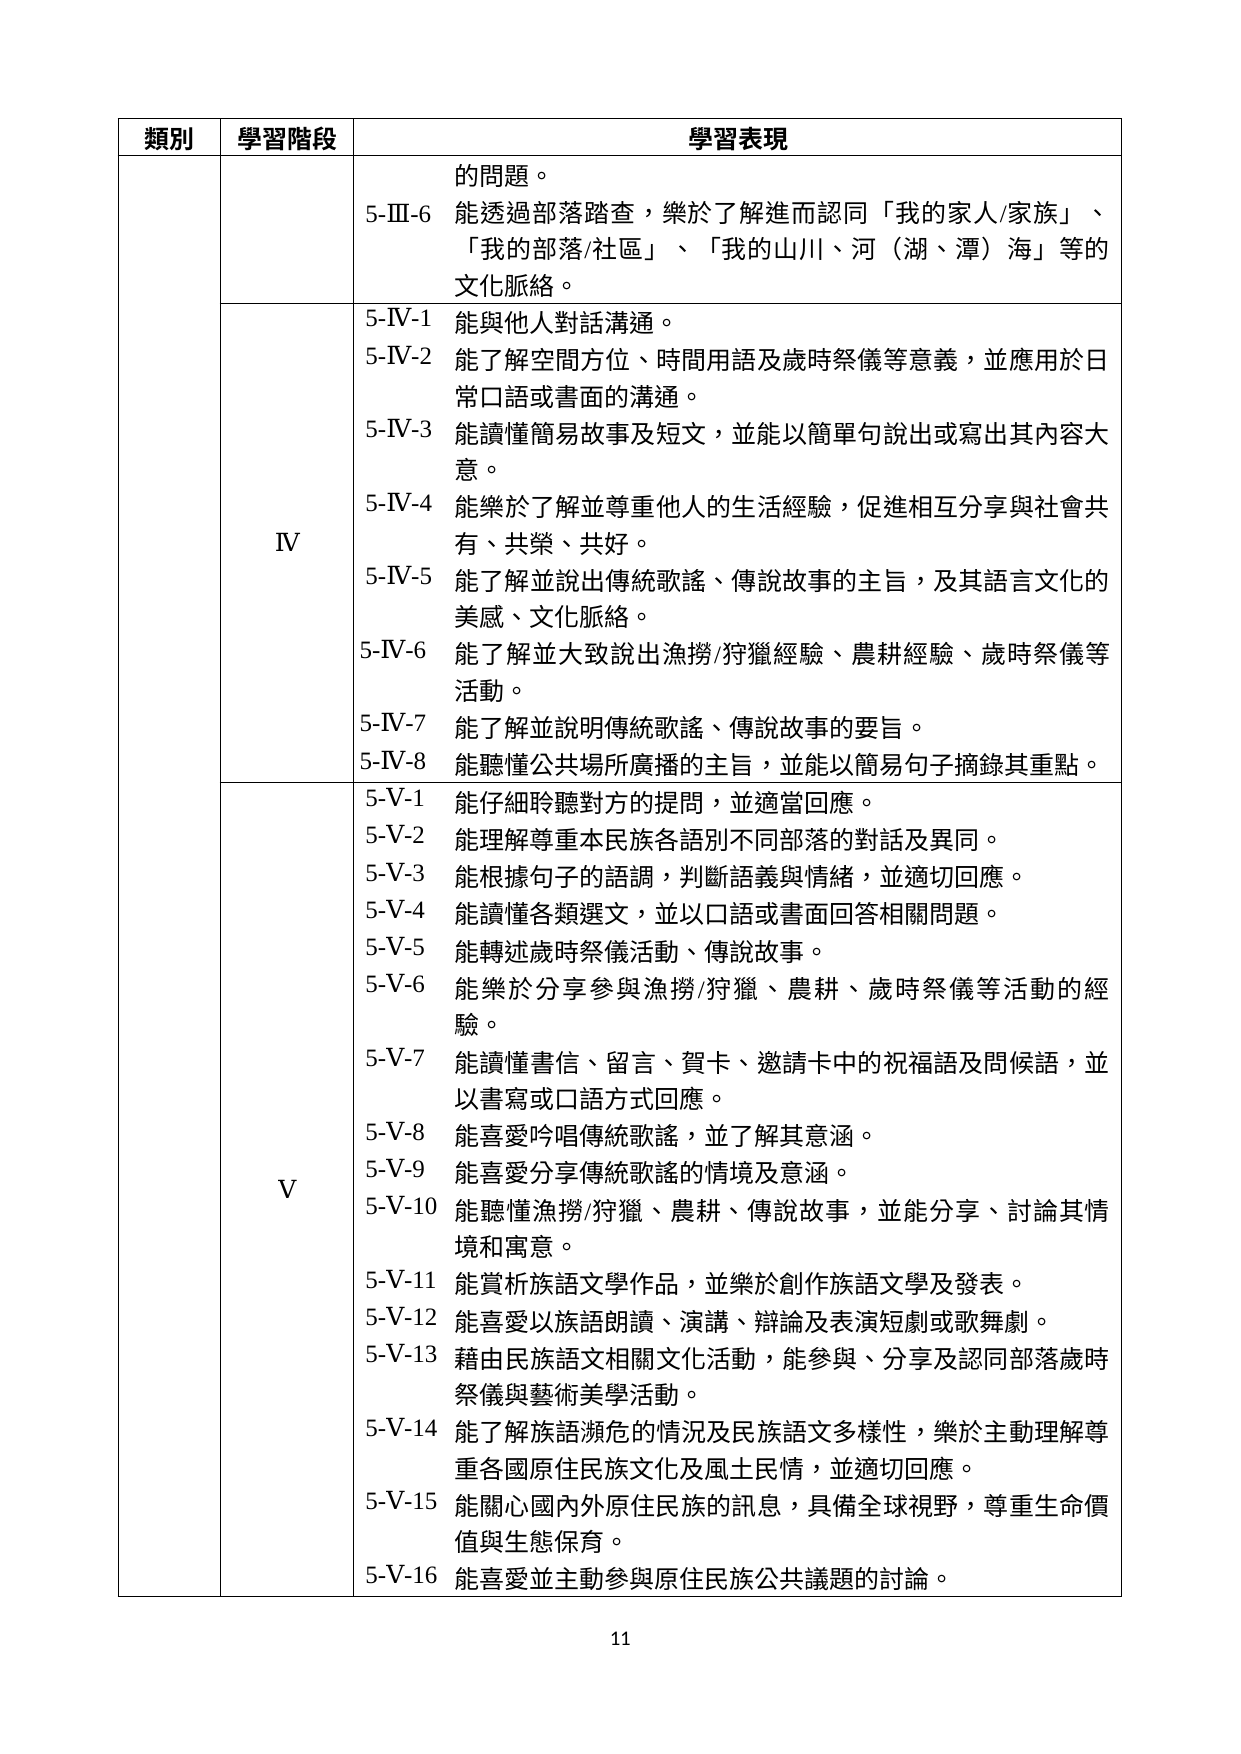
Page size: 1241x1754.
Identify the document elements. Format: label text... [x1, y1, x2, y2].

table_cell 能喜愛並主動參與原住民族公共議題的討論。 [457, 1559, 1121, 1596]
table_cell 5-Ⅴ-15 [354, 1485, 457, 1559]
table_cell 藉由民族語文相關文化活動，能參與、分享及認同部落歲時祭儀與藝術美學活動。 [457, 1338, 1121, 1412]
table_cell [354, 156, 457, 193]
table_cell 能關心國內外原住民族的訊息，具備全球視野，尊重生命價值與生態保育。 [457, 1485, 1121, 1559]
table_cell 5-Ⅴ-10 [354, 1190, 457, 1264]
table_cell 5-Ⅴ-8 [354, 1116, 457, 1153]
table_cell 5-Ⅴ-11 [354, 1264, 457, 1301]
table_header 學習表現 [354, 119, 1121, 155]
table_cell 5-Ⅴ-7 [354, 1042, 457, 1116]
table_cell 能喜愛分享傳統歌謠的情境及意涵。 [457, 1153, 1121, 1190]
table_cell 能透過部落踏查，樂於了解進而認同「我的家人/家族」、「我的部落/社區」、「我的山川、河（湖、潭）海」等的文化脈絡。 [457, 193, 1121, 302]
table_cell 能聽懂公共場所廣播的主旨，並能以簡易句子摘錄其重點。 [457, 745, 1121, 782]
table_cell 能理解尊重本民族各語別不同部落的對話及異同。 [457, 819, 1121, 857]
table_cell 5-Ⅲ-6 [354, 193, 457, 302]
table_cell 5-Ⅴ-4 [354, 894, 457, 931]
table_cell 5-Ⅴ-2 [354, 819, 457, 857]
table_cell 5-Ⅳ-2 [354, 340, 457, 413]
table_cell 能了解空間方位、時間用語及歲時祭儀等意義，並應用於日常口語或書面的溝通。 [457, 340, 1121, 413]
table_cell 5-Ⅴ-9 [354, 1153, 457, 1190]
table_header 學習階段 [221, 119, 353, 155]
table_cell 能了解並大致說出漁撈/狩獵經驗、農耕經驗、歲時祭儀等活動。 [457, 634, 1121, 707]
table_cell Ⅳ [221, 304, 353, 782]
table_cell 能讀懂書信、留言、賀卡、邀請卡中的祝福語及問候語，並以書寫或口語方式回應。 [457, 1042, 1121, 1116]
table_cell 能樂於了解並尊重他人的生活經驗，促進相互分享與社會共有、共榮、共好。 [457, 487, 1121, 560]
table_cell 能讀懂各類選文，並以口語或書面回答相關問題。 [457, 894, 1121, 931]
table_cell 能了解並說出傳統歌謠、傳說故事的主旨，及其語言文化的美感、文化脈絡。 [457, 560, 1121, 634]
table_cell 5-Ⅴ-1 [354, 783, 457, 819]
table_cell 能仔細聆聽對方的提問，並適當回應。 [457, 783, 1121, 819]
table_cell 能賞析族語文學作品，並樂於創作族語文學及發表。 [457, 1264, 1121, 1301]
table_cell 能了解並說明傳統歌謠、傳說故事的要旨。 [457, 708, 1121, 745]
table_cell 能讀懂簡易故事及短文，並能以簡單句說出或寫出其內容大意。 [457, 413, 1121, 487]
table_cell 能根據句子的語調，判斷語義與情緒，並適切回應。 [457, 857, 1121, 894]
table_cell 能與他人對話溝通。 [457, 304, 1121, 340]
table_cell 能樂於分享參與漁撈/狩獵、農耕、歲時祭儀等活動的經驗。 [457, 969, 1121, 1042]
table_cell 5-Ⅳ-6 [354, 634, 457, 707]
table_cell 能喜愛吟唱傳統歌謠，並了解其意涵。 [457, 1116, 1121, 1153]
table_cell 5-Ⅳ-7 [354, 708, 457, 745]
table_cell 5-Ⅳ-1 [354, 304, 457, 340]
table_cell 5-Ⅴ-3 [354, 857, 457, 894]
table_cell 5-Ⅳ-3 [354, 413, 457, 487]
table_cell [119, 156, 220, 1596]
table_cell [221, 156, 353, 302]
table_header 類別 [119, 119, 220, 155]
table_cell 能喜愛以族語朗讀、演講、辯論及表演短劇或歌舞劇。 [457, 1301, 1121, 1338]
table_cell 5-Ⅴ-6 [354, 969, 457, 1042]
table_cell 5-Ⅴ-5 [354, 931, 457, 968]
table_cell Ⅴ [221, 783, 353, 1596]
table_cell 能轉述歲時祭儀活動、傳說故事。 [457, 931, 1121, 968]
table_cell 5-Ⅴ-14 [354, 1412, 457, 1485]
table_cell 5-Ⅴ-13 [354, 1338, 457, 1412]
table_cell 5-Ⅳ-8 [354, 745, 457, 782]
table_cell 的問題。 [457, 156, 1121, 193]
table_cell 能聽懂漁撈/狩獵、農耕、傳說故事，並能分享、討論其情境和寓意。 [457, 1190, 1121, 1264]
table_cell 5-Ⅳ-4 [354, 487, 457, 560]
table_cell 5-Ⅴ-16 [354, 1559, 457, 1596]
table_cell 能了解族語瀕危的情況及民族語文多樣性，樂於主動理解尊重各國原住民族文化及風土民情，並適切回應。 [457, 1412, 1121, 1485]
table_cell 5-Ⅳ-5 [354, 560, 457, 634]
table_cell 5-Ⅴ-12 [354, 1301, 457, 1338]
